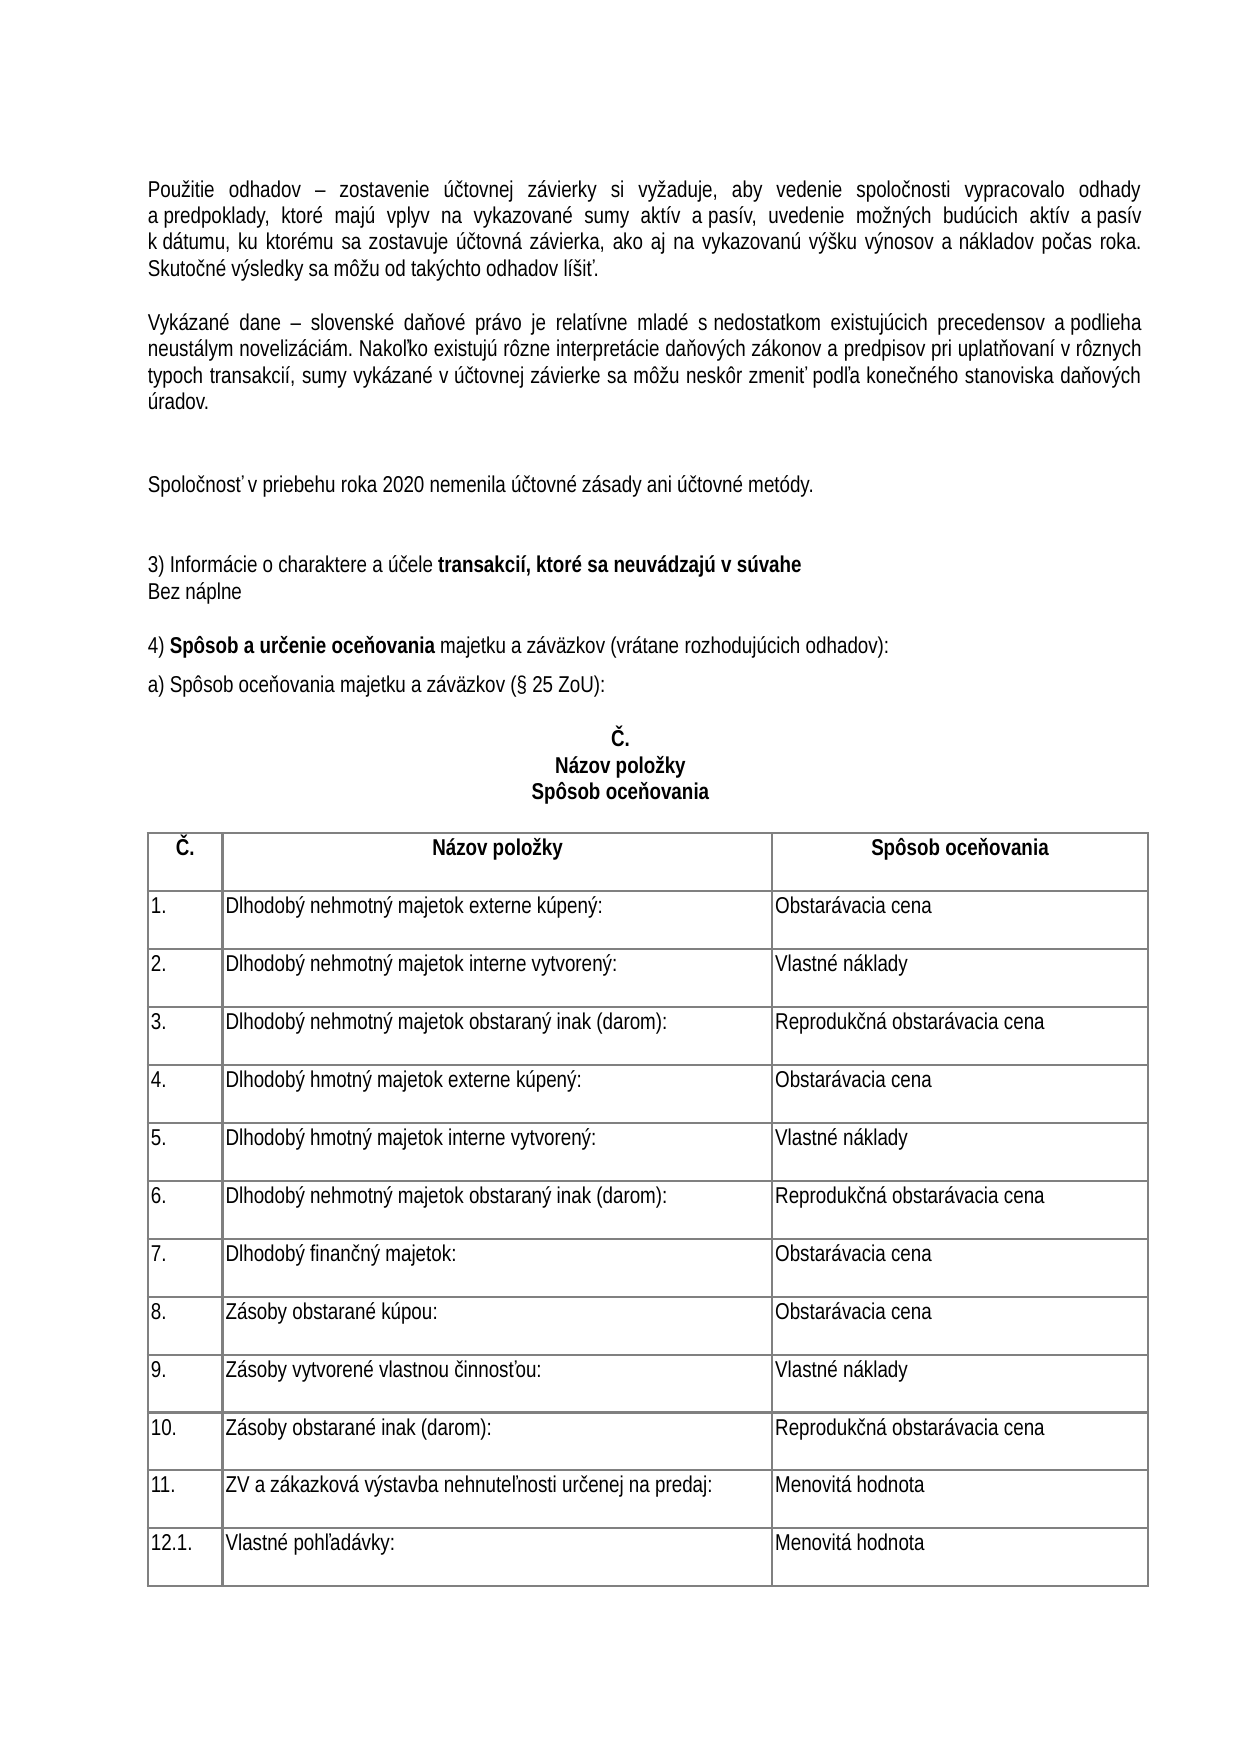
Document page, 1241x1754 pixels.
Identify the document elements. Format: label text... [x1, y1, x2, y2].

table_cell ZV a zákazková výstavba nehnuteľnosti určenej na predaj: [224, 1471, 771, 1527]
table_cell 12.1. [149, 1529, 221, 1585]
table_cell Dlhodobý nehmotný majetok obstaraný inak (darom): [224, 1182, 771, 1238]
table_header Č. [149, 834, 221, 890]
table_cell Obstarávacia cena [773, 1066, 1147, 1122]
table_cell 8. [149, 1298, 221, 1353]
table_header Spôsob oceňovania [773, 834, 1147, 890]
table_cell Dlhodobý finančný majetok: [224, 1240, 771, 1296]
text 4) Spôsob a určenie oceňovania majetku a záväzkov (vrátane rozhodujúcich odhadov): [148, 632, 1107, 658]
table_cell Vlastné náklady [773, 1356, 1147, 1411]
text Č. [148, 725, 1093, 752]
table_cell 2. [149, 950, 221, 1006]
table_cell Reprodukčná obstarávacia cena [773, 1008, 1147, 1064]
table_cell Obstarávacia cena [773, 1298, 1147, 1353]
table_cell Vlastné pohľadávky: [224, 1529, 771, 1585]
table_cell Menovitá hodnota [773, 1471, 1147, 1527]
text Vykázané dane – slovenské daňové právo je relatívne mladé s nedostatkom existujúcich precedensov a podlieha neustálym novelizáciám. Nakoľko existujú rôzne interpretácie daňových zákonov a predpisov pri uplatňovaní v rôznych typoch transakcií, sumy vykázané v účtovnej závierke sa môžu neskôr zmeniť podľa konečného stanoviska daňových úradov. [148, 309, 1141, 414]
text Spoločnosť v priebehu roka 2020 nemenila účtovné zásady ani účtovné metódy. [148, 471, 1141, 497]
table_cell Dlhodobý nehmotný majetok externe kúpený: [224, 892, 771, 948]
table_cell 11. [149, 1471, 221, 1527]
table_cell Obstarávacia cena [773, 892, 1147, 948]
table_header Názov položky [224, 834, 771, 890]
table_cell 1. [149, 892, 221, 948]
table_cell Obstarávacia cena [773, 1240, 1147, 1296]
table_cell Menovitá hodnota [773, 1529, 1147, 1585]
table_cell Zásoby obstarané inak (darom): [224, 1414, 771, 1469]
table_cell 3. [149, 1008, 221, 1064]
table_cell 6. [149, 1182, 221, 1238]
table_cell Zásoby vytvorené vlastnou činnosťou: [224, 1356, 771, 1411]
table_cell Reprodukčná obstarávacia cena [773, 1182, 1147, 1238]
text Spôsob oceňovania [148, 778, 1093, 804]
text 3) Informácie o charaktere a účele transakcií, ktoré sa neuvádzajú v súvahe [148, 551, 1107, 578]
table_cell Zásoby obstarané kúpou: [224, 1298, 771, 1353]
table_cell Vlastné náklady [773, 950, 1147, 1006]
text Bez náplne [148, 578, 1107, 604]
table_cell Dlhodobý nehmotný majetok obstaraný inak (darom): [224, 1008, 771, 1064]
table_cell 7. [149, 1240, 221, 1296]
table_cell Dlhodobý hmotný majetok interne vytvorený: [224, 1124, 771, 1180]
table_cell Reprodukčná obstarávacia cena [773, 1414, 1147, 1469]
text Použitie odhadov – zostavenie účtovnej závierky si vyžaduje, aby vedenie spoločnosti vypracovalo odhady a predpoklady, ktoré majú vplyv na vykazované sumy aktív a pasív, uvedenie možných budúcich aktív a pasív k dátumu, ku ktorému sa zostavuje účtovná závierka, ako aj na vykazovanú výšku výnosov a nákladov počas roka. Skutočné výsledky sa môžu od takýchto odhadov líšiť. [148, 176, 1141, 281]
table_cell 9. [149, 1356, 221, 1411]
text a) Spôsob oceňovania majetku a záväzkov (§ 25 ZoU): [148, 671, 1107, 697]
table_cell 5. [149, 1124, 221, 1180]
table_cell 10. [149, 1414, 221, 1469]
text Názov položky [148, 752, 1093, 778]
table_cell Dlhodobý nehmotný majetok interne vytvorený: [224, 950, 771, 1006]
table_cell 4. [149, 1066, 221, 1122]
table_cell Vlastné náklady [773, 1124, 1147, 1180]
table_cell Dlhodobý hmotný majetok externe kúpený: [224, 1066, 771, 1122]
